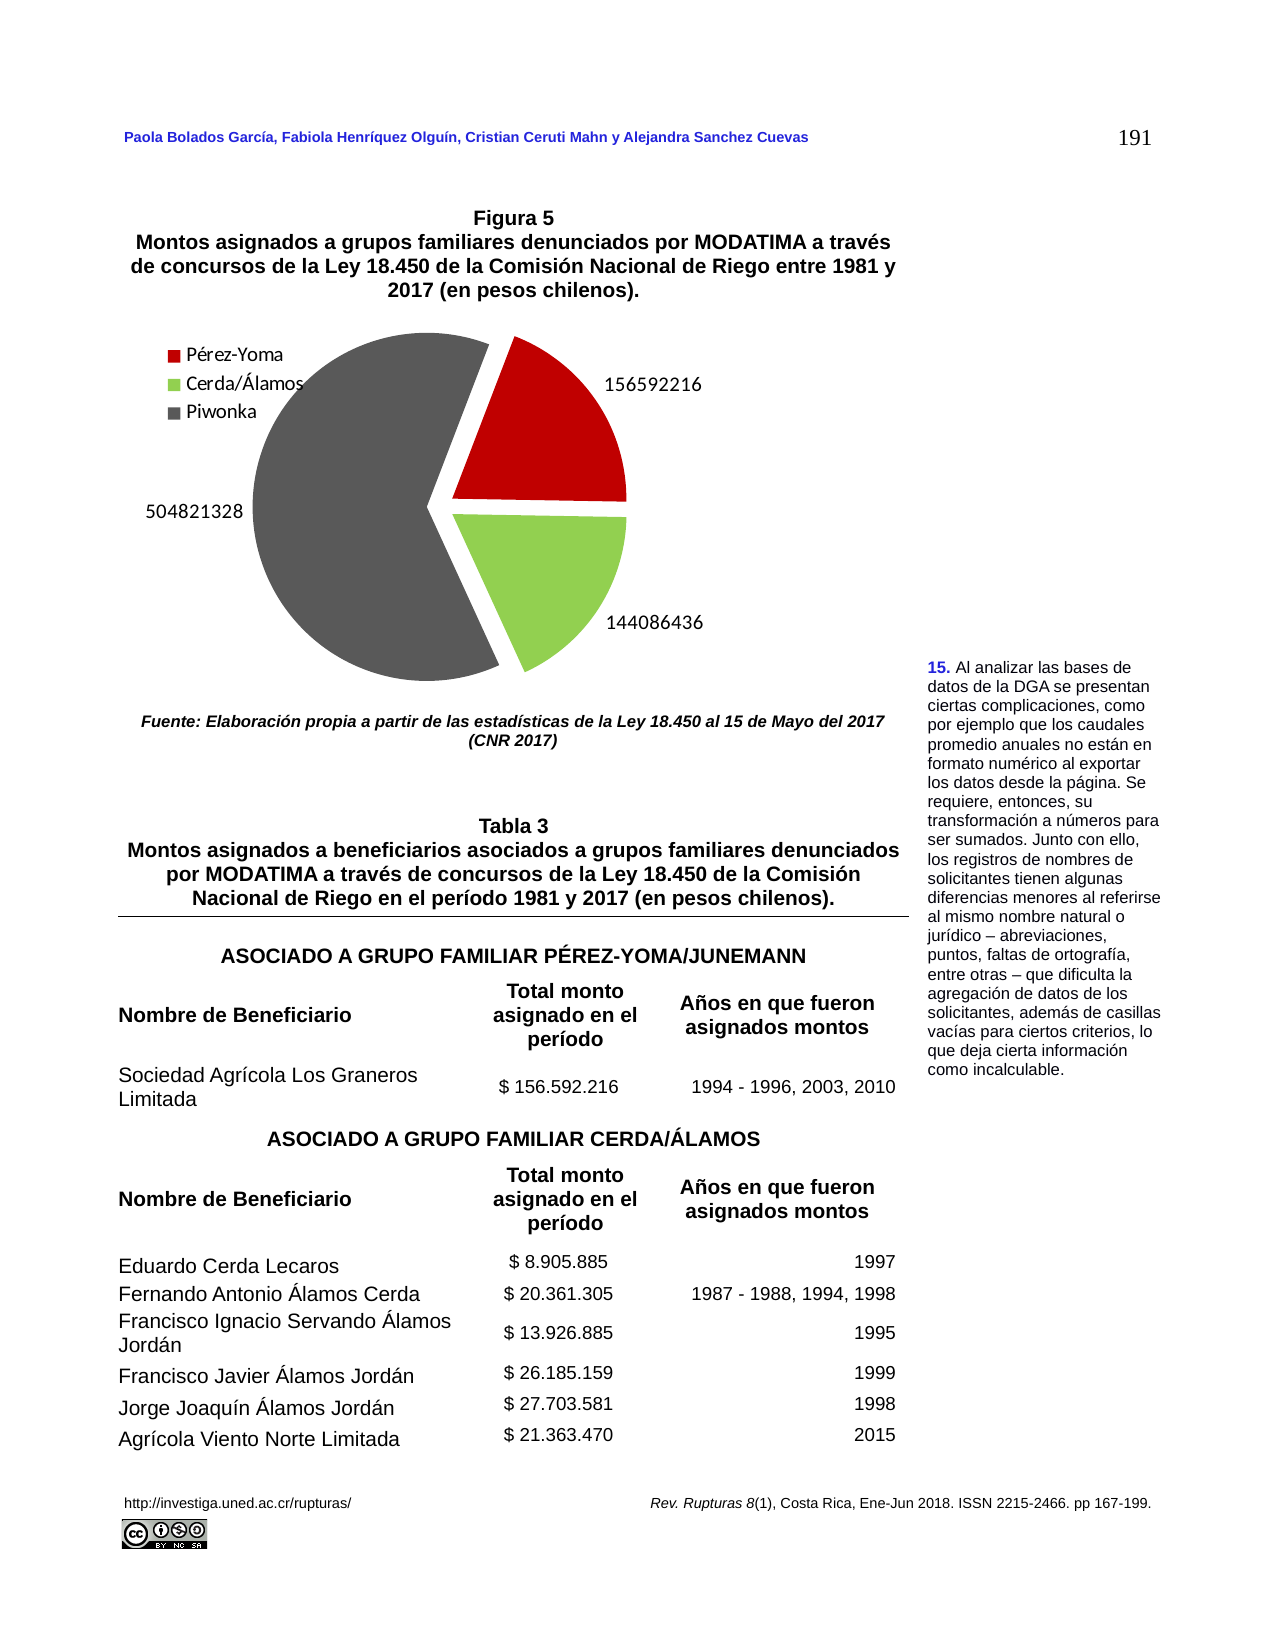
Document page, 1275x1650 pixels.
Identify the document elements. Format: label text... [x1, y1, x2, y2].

table_cell Nombre de Beneficiario [118, 968, 484, 1063]
table_cell Sociedad Agrícola Los Graneros Limitada [118, 1063, 484, 1111]
table_cell Nombre de Beneficiario [118, 1151, 484, 1247]
table_cell 1997 [646, 1247, 909, 1278]
picture [121, 1519, 208, 1549]
table_cell Total monto asignado en el período [485, 1151, 646, 1247]
table_cell Francisco Ignacio Servando Álamos Jordán [118, 1309, 484, 1357]
table_cell 2015 [646, 1420, 909, 1451]
table_cell Agrícola Viento Norte Limitada [118, 1420, 484, 1451]
table_cell ASOCIADO A GRUPO FAMILIAR CERDA/ÁLAMOS [118, 1111, 909, 1151]
table_cell Eduardo Cerda Lecaros [118, 1247, 484, 1278]
table_cell 1999 [646, 1357, 909, 1388]
table_cell 1995 [646, 1309, 909, 1357]
table_header Tabla 3 Montos asignados a beneficiarios asociados a grupos familiares denunciados por MODATIMA a través de concursos de la Ley 18.450 de la Comisión Nacional de Riego en el período 1981 y 2017 (en pesos chilenos). [118, 809, 909, 916]
table_cell $ 156.592.216 [485, 1063, 646, 1111]
table_cell $ 8.905.885 [485, 1247, 646, 1278]
table_cell ASOCIADO A GRUPO FAMILIAR PÉREZ-YOMA/JUNEMANN [118, 917, 909, 967]
table_cell Francisco Javier Álamos Jordán [118, 1357, 484, 1388]
table_cell $ 26.185.159 [485, 1357, 646, 1388]
table_cell Años en que fueron asignados montos [646, 968, 909, 1063]
table_cell 1994 - 1996, 2003, 2010 [646, 1063, 909, 1111]
table_cell Jorge Joaquín Álamos Jordán [118, 1388, 484, 1419]
table_cell $ 13.926.885 [485, 1309, 646, 1357]
table_cell 1987 - 1988, 1994, 1998 [646, 1278, 909, 1309]
table_cell 1998 [646, 1388, 909, 1419]
table_cell Total monto asignado en el período [485, 968, 646, 1063]
table_cell Fernando Antonio Álamos Cerda [118, 1278, 484, 1309]
table_cell $ 27.703.581 [485, 1388, 646, 1419]
table_cell $ 21.363.470 [485, 1420, 646, 1451]
table_cell $ 20.361.305 [485, 1278, 646, 1309]
table_cell Años en que fueron asignados montos [646, 1151, 909, 1247]
table_header Figura 5 Montos asignados a grupos familiares denunciados por MODATIMA a través de concursos de la Ley 18.450 de la Comisión Nacional de Riego entre 1981 y 2017 (en pesos chilenos). Fuente: Elaboración propia a partir de las estadísticas de la Ley 18.450 al 15 de Mayo del 2017 (CNR 2017) [118, 200, 909, 756]
